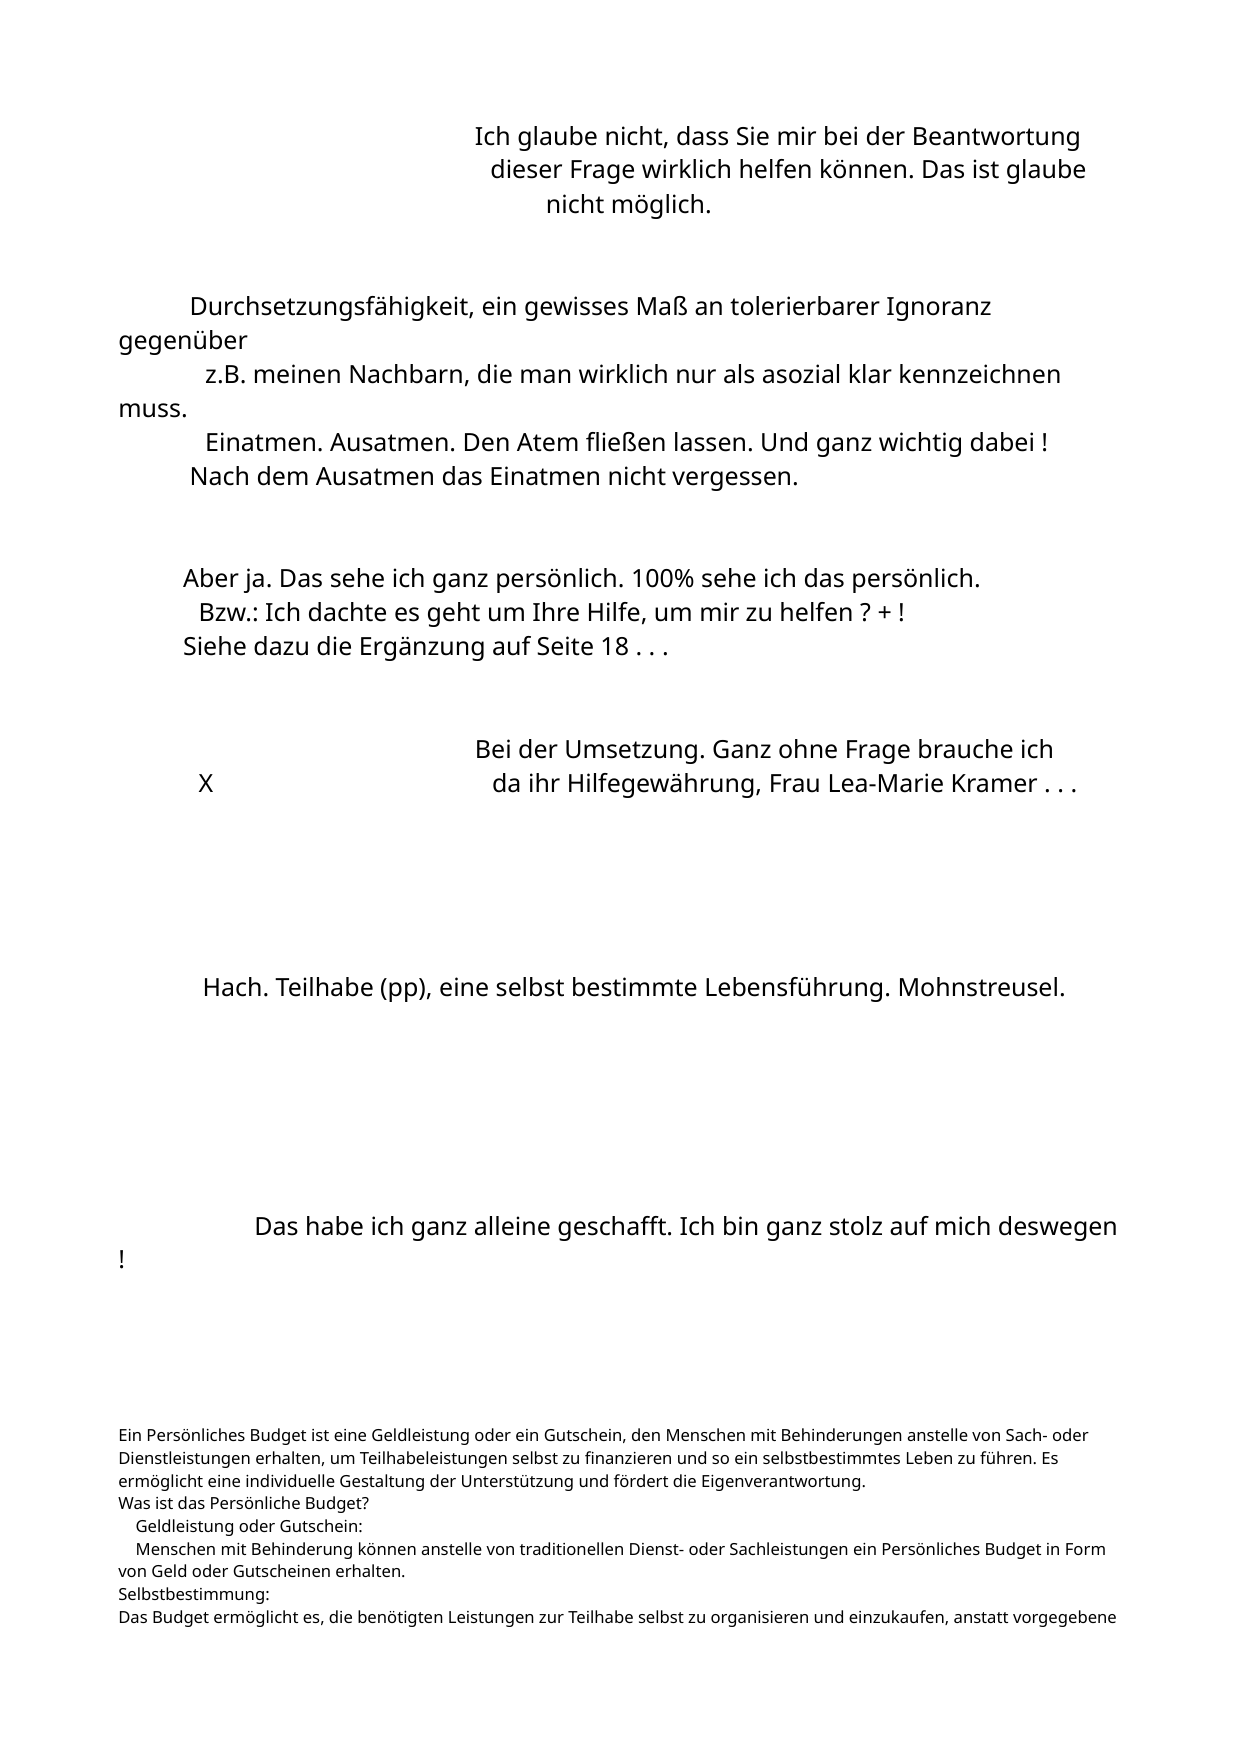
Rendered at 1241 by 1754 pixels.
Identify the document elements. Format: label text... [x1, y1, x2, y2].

text Hach. Teilhabe (pp), eine selbst bestimmte Lebensführung. Mohnstreusel. [118, 970, 1122, 1004]
text Selbstbestimmung: [118, 1583, 1122, 1606]
text Aber ja. Das sehe ich ganz persönlich. 100% sehe ich das persönlich. Bzw.: Ich dachte es geht um Ihre Hilfe, um mir zu helfen ? + ! [118, 561, 1122, 629]
text Durchsetzungsfähigkeit, ein gewisses Maß an tolerierbarer Ignoranz gegenüber [118, 288, 1122, 357]
text Einatmen. Ausatmen. Den Atem fließen lassen. Und ganz wichtig dabei ! [118, 425, 1122, 459]
text z.B. meinen Nachbarn, die man wirklich nur als asozial klar kennzeichnen muss. [118, 357, 1122, 425]
text Das habe ich ganz alleine geschafft. Ich bin ganz stolz auf mich deswegen ! [118, 1208, 1122, 1276]
text Ein Persönliches Budget ist eine Geldleistung oder ein Gutschein, den Menschen mit Behinderungen anstelle von Sach- oder Dienstleistungen erhalten, um Teilhabeleistungen selbst zu finanzieren und so ein selbstbestimmtes Leben zu führen. Es ermöglicht eine individuelle Gestaltung der Unterstützung und fördert die Eigenverantwortung. [118, 1424, 1122, 1492]
text Menschen mit Behinderung können anstelle von traditionellen Dienst- oder Sachleistungen ein Persönliches Budget in Form von Geld oder Gutscheinen erhalten. [118, 1537, 1122, 1583]
text Was ist das Persönliche Budget? [118, 1492, 1122, 1515]
text Siehe dazu die Ergänzung auf Seite 18 . . . [118, 629, 1122, 663]
text Bei der Umsetzung. Ganz ohne Frage brauche ich X da ihr Hilfegewährung, Frau Lea-Marie Kramer . . . [118, 731, 1122, 799]
text Geldleistung oder Gutschein: [118, 1515, 1122, 1537]
text dieser Frage wirklich helfen können. Das ist glaube nicht möglich. [118, 152, 1122, 220]
text Nach dem Ausatmen das Einatmen nicht vergessen. [118, 459, 1122, 493]
text Das Budget ermöglicht es, die benötigten Leistungen zur Teilhabe selbst zu organisieren und einzukaufen, anstatt vorgegebene [118, 1606, 1122, 1628]
text Ich glaube nicht, dass Sie mir bei der Beantwortung [118, 118, 1122, 152]
